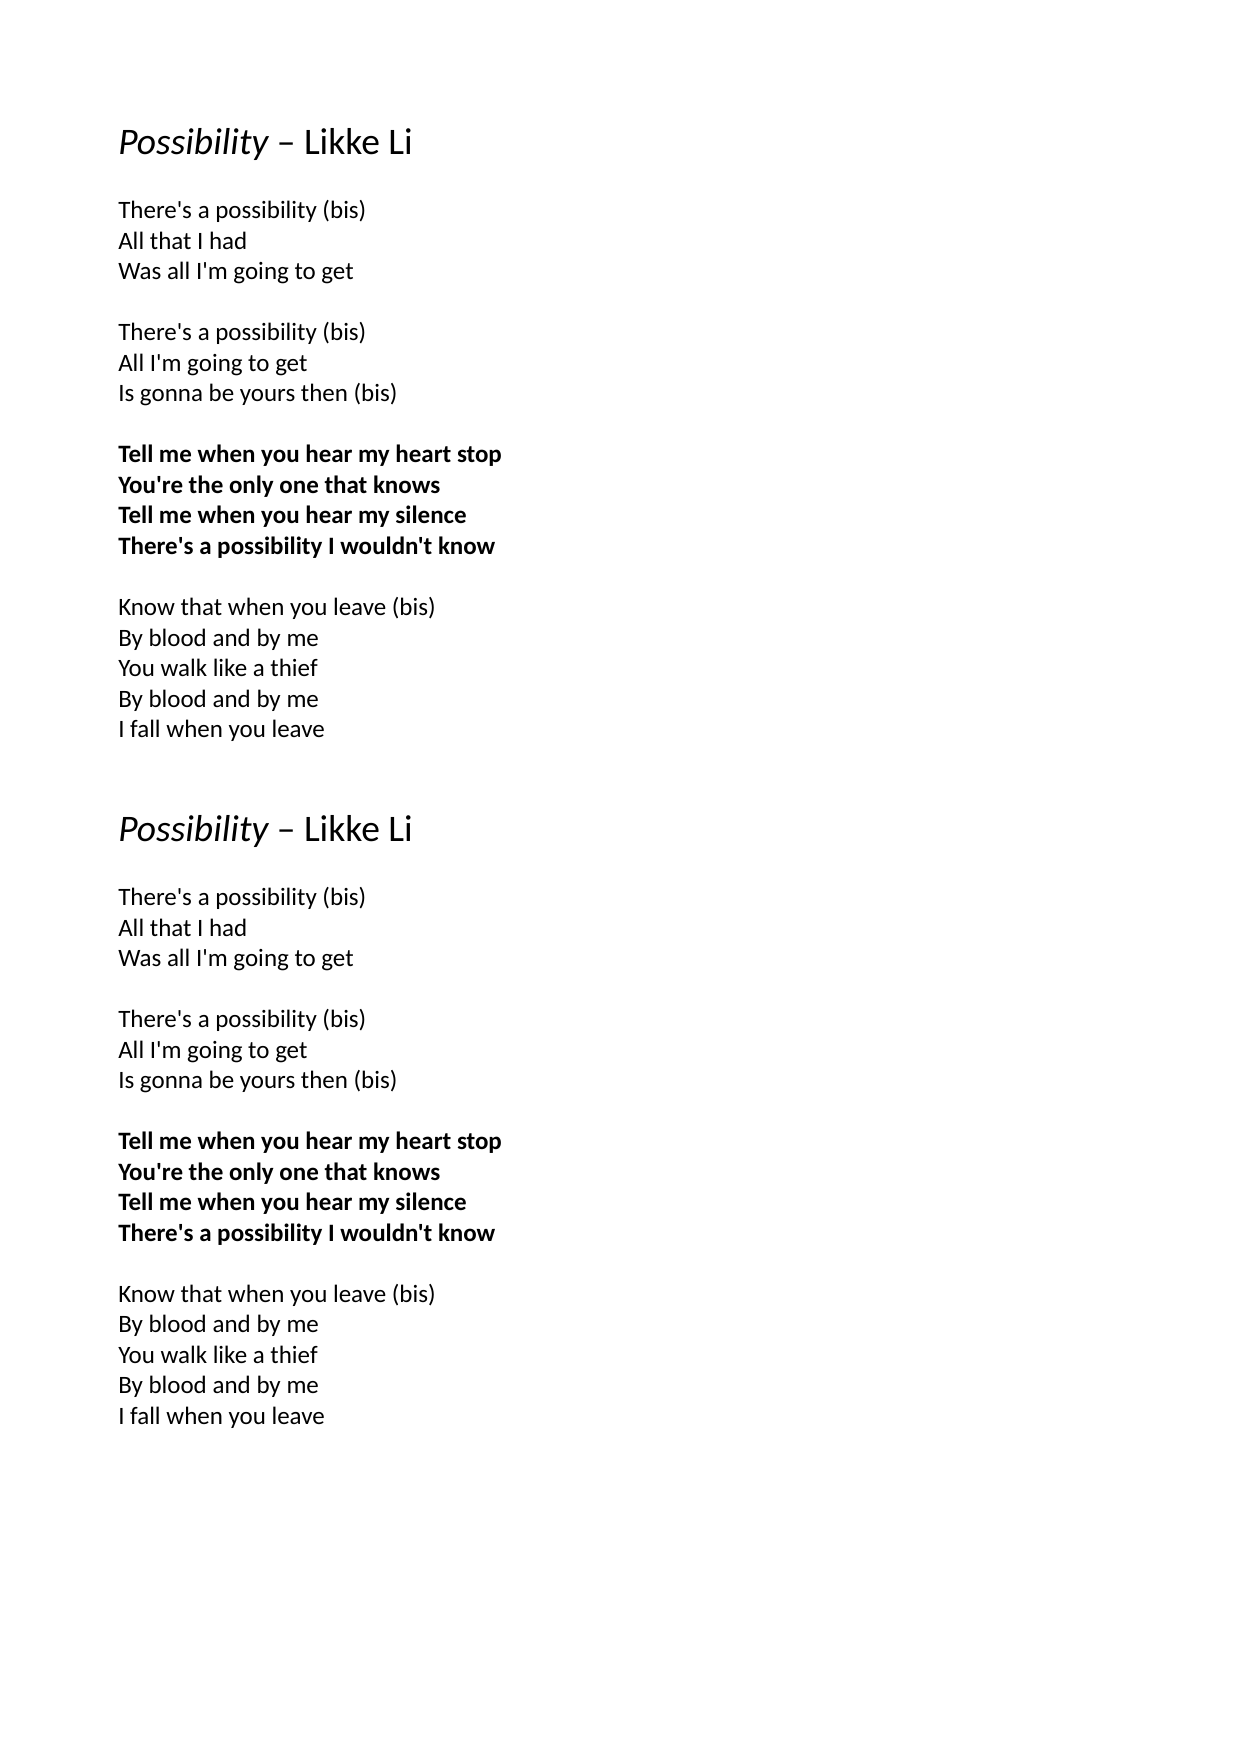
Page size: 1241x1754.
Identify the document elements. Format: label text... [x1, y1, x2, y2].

text I fall when you leave [118, 713, 1122, 744]
text There's a possibility (bis) [118, 881, 1122, 912]
text Tell me when you hear my heart stop [118, 439, 1122, 469]
text By blood and by me [118, 1308, 1122, 1339]
text Tell me when you hear my silence [118, 500, 1122, 530]
text Was all I'm going to get [118, 256, 1122, 286]
text Was all I'm going to get [118, 942, 1122, 973]
text Is gonna be yours then (bis) [118, 1064, 1122, 1095]
text By blood and by me [118, 1369, 1122, 1400]
text You walk like a thief [118, 1339, 1122, 1369]
text Tell me when you hear my heart stop [118, 1125, 1122, 1156]
text All that I had [118, 225, 1122, 256]
text There's a possibility I wouldn't know [118, 530, 1122, 561]
text There's a possibility (bis) [118, 1003, 1122, 1034]
text Is gonna be yours then (bis) [118, 378, 1122, 408]
text You're the only one that knows [118, 1156, 1122, 1186]
text By blood and by me [118, 683, 1122, 713]
text There's a possibility (bis) [118, 194, 1122, 225]
text Know that when you leave (bis) [118, 1278, 1122, 1308]
text All I'm going to get [118, 1034, 1122, 1064]
text Know that when you leave (bis) [118, 591, 1122, 622]
text I fall when you leave [118, 1400, 1122, 1431]
text You walk like a thief [118, 652, 1122, 683]
text Possibility – Likke Li [118, 805, 1122, 851]
text All I'm going to get [118, 347, 1122, 378]
text Tell me when you hear my silence [118, 1186, 1122, 1217]
text You're the only one that knows [118, 469, 1122, 500]
text By blood and by me [118, 622, 1122, 652]
text There's a possibility (bis) [118, 317, 1122, 347]
text All that I had [118, 912, 1122, 942]
text Possibility – Likke Li [118, 118, 1122, 164]
text There's a possibility I wouldn't know [118, 1217, 1122, 1247]
